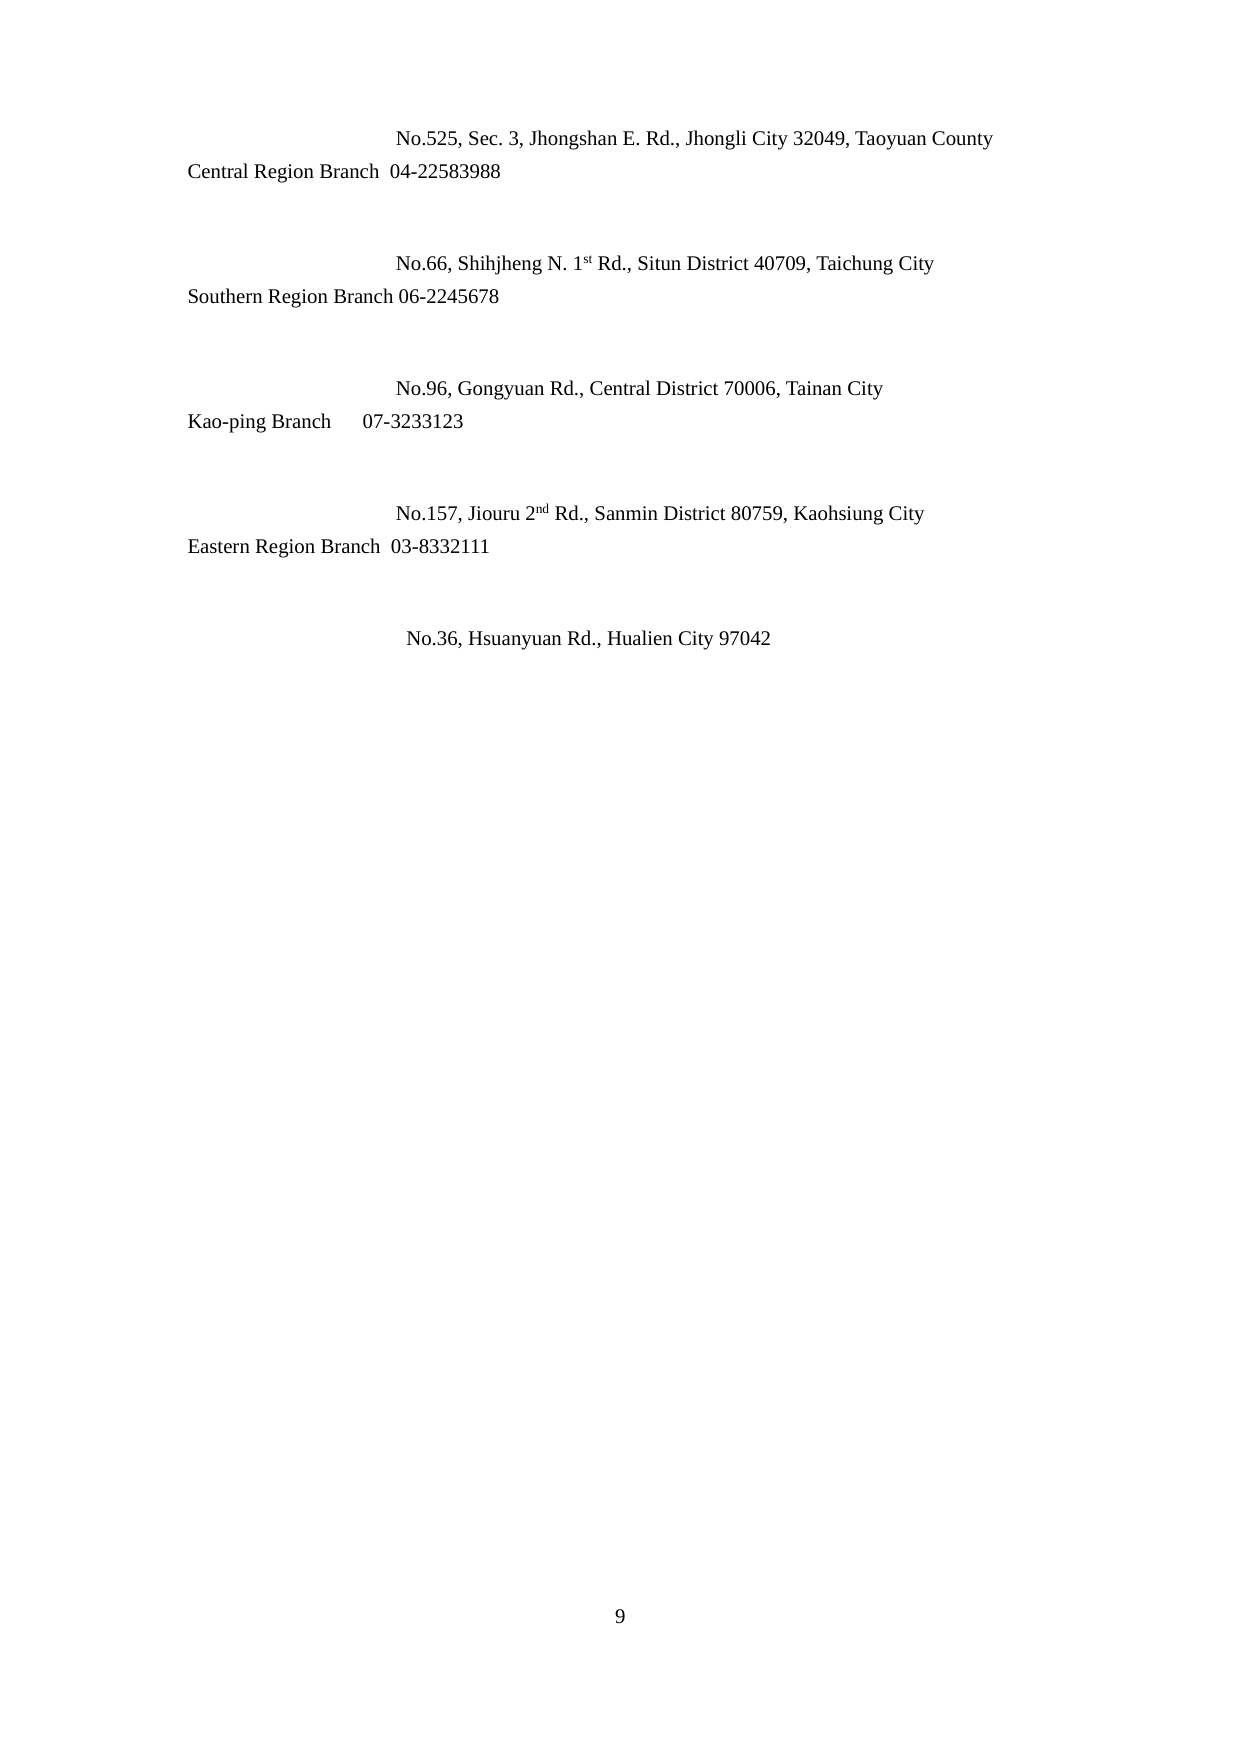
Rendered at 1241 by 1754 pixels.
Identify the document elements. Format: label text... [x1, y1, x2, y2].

text No.66, Shihjheng N. 1st Rd., Situn District 40709, Taichung City [187, 221, 1053, 284]
text Kao-ping Branch 07-3233123 [187, 409, 1053, 433]
text Southern Region Branch 06-2245678 [187, 284, 1053, 308]
text No.96, Gongyuan Rd., Central District 70006, Tainan City [187, 346, 1053, 409]
text No.157, Jiouru 2nd Rd., Sanmin District 80759, Kaohsiung City [187, 471, 1053, 534]
text Eastern Region Branch 03-8332111 [187, 534, 1053, 558]
text No.525, Sec. 3, Jhongshan E. Rd., Jhongli City 32049, Taoyuan County [187, 96, 1053, 159]
text Central Region Branch 04-22583988 [187, 159, 1053, 183]
text No.36, Hsuanyuan Rd., Hualien City 97042 [187, 596, 1053, 659]
